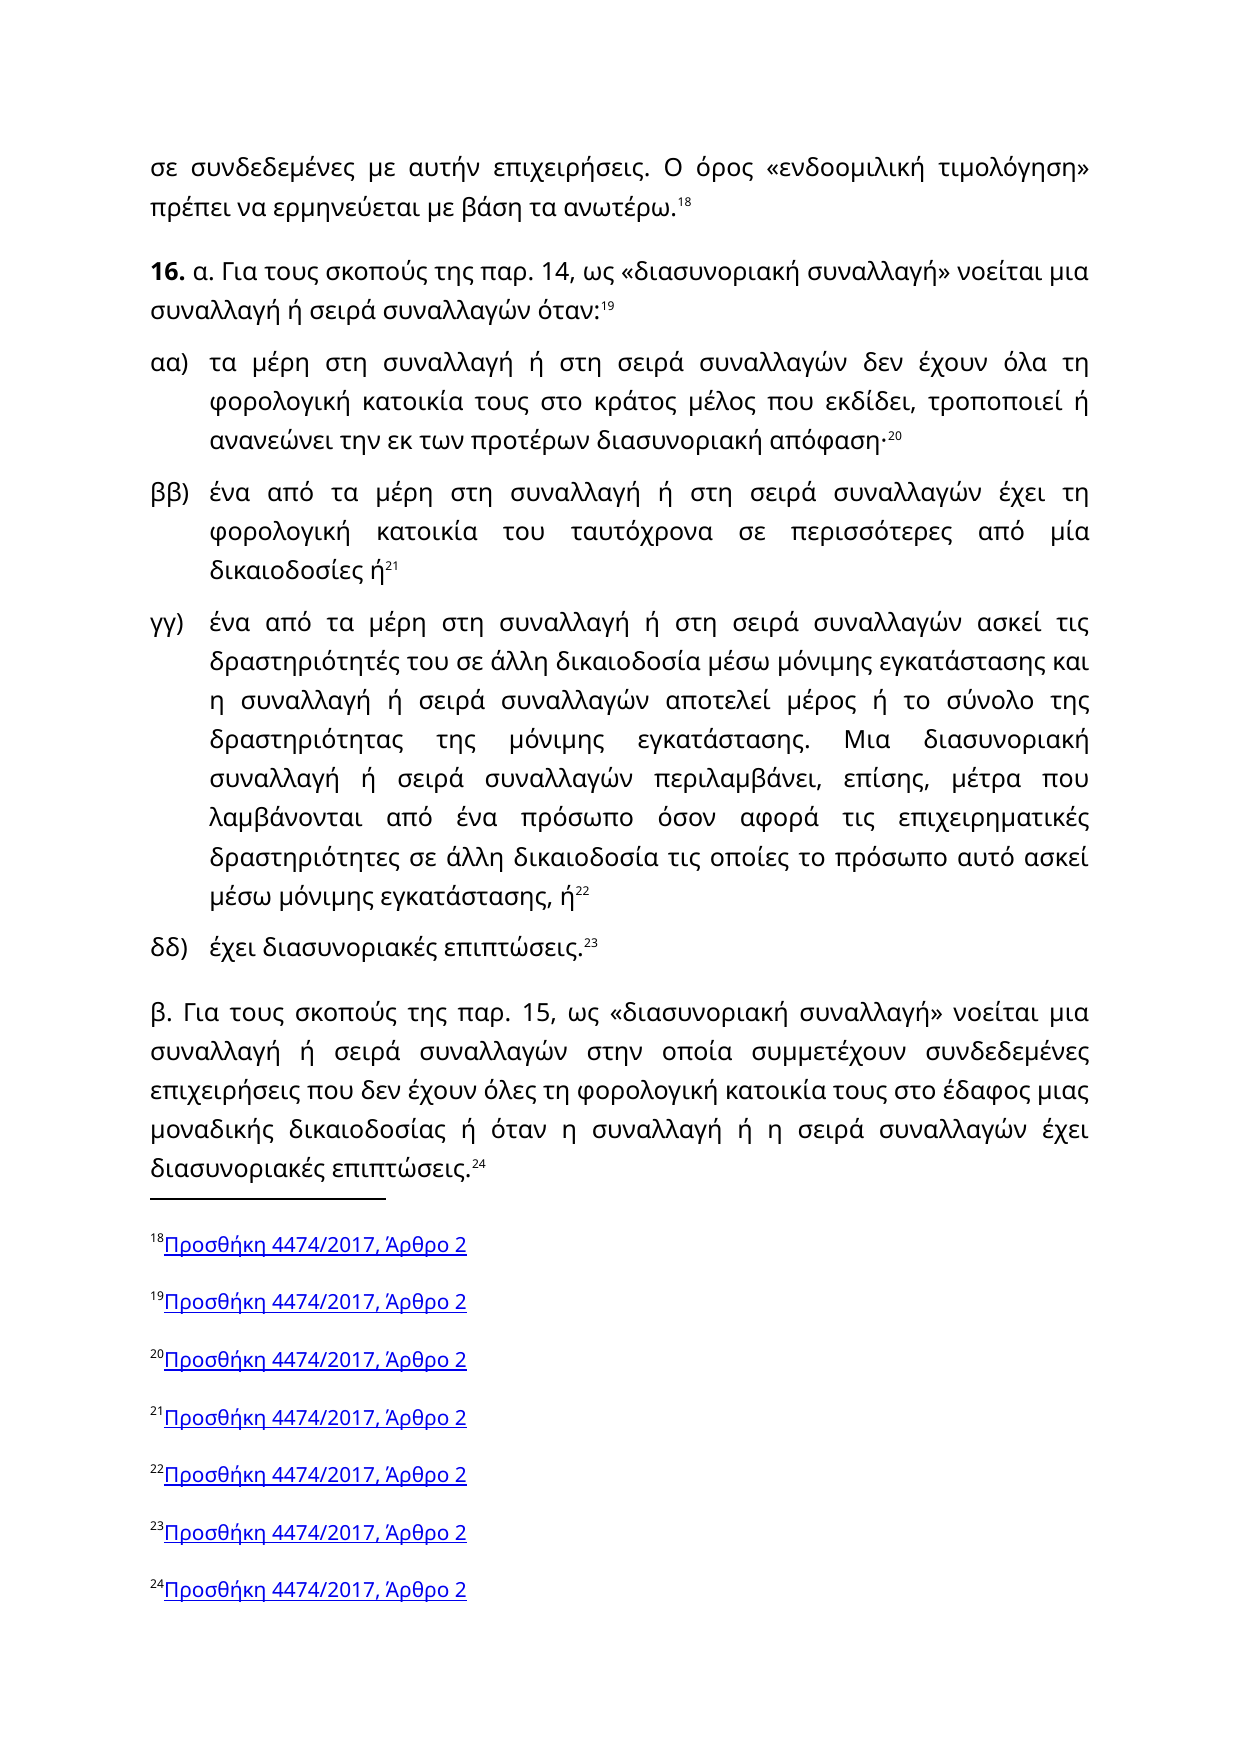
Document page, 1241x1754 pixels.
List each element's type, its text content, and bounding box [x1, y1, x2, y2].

text β. Για τους σκοπούς της παρ. 15, ως «διασυνοριακή συναλλαγή» νοείται μια συναλλαγή ή σειρά συναλλαγών στην οποία συμμετέχουν συνδεδεμένες επιχειρήσεις που δεν έχουν όλες τη φορολογική κατοικία τους στο έδαφος μιας μοναδικής δικαιοδοσίας ή όταν η συναλλαγή ή η σειρά συναλλαγών έχει διασυνοριακές επιπτώσεις. [150, 994, 1090, 1185]
list ββ) ένα από τα μέρη στη συναλλαγή ή στη σειρά συναλλαγών έχει τη φορολογική κατοικία του ταυτόχρονα σε περισσότερες από μία δικαιοδοσίες ή [150, 474, 1090, 587]
text 16. α. Για τους σκοπούς της παρ. 14, ως «διασυνοριακή συναλλαγή» νοείται μια συναλλαγή ή σειρά συναλλαγών όταν: [150, 253, 1090, 327]
text Προσθήκη 4474/2017, Άρθρο 2 [150, 1518, 1090, 1546]
text Προσθήκη 4474/2017, Άρθρο 2 [150, 1460, 1090, 1489]
text Προσθήκη 4474/2017, Άρθρο 2 [150, 1403, 1090, 1431]
list γγ) ένα από τα μέρη στη συναλλαγή ή στη σειρά συναλλαγών ασκεί τις δραστηριότητές του σε άλλη δικαιοδοσία μέσω μόνιμης εγκατάστασης και η συναλλαγή ή σειρά συναλλαγών αποτελεί μέρος ή το σύνολο της δραστηριότητας της μόνιμης εγκατάστασης. Μια διασυνοριακή συναλλαγή ή σειρά συναλλαγών περιλαμβάνει, επίσης, μέτρα που λαμβάνονται από ένα πρόσωπο όσον αφορά τις επιχειρηματικές δραστηριότητες σε άλλη δικαιοδοσία τις οποίες το πρόσωπο αυτό ασκεί μέσω μόνιμης εγκατάστασης, ή [150, 604, 1090, 912]
list δδ) έχει διασυνοριακές επιπτώσεις. [150, 930, 1090, 964]
text Προσθήκη 4474/2017, Άρθρο 2 [150, 1345, 1090, 1373]
text Προσθήκη 4474/2017, Άρθρο 2 [150, 1287, 1090, 1316]
list αα) τα μέρη στη συναλλαγή ή στη σειρά συναλλαγών δεν έχουν όλα τη φορολογική κατοικία τους στο κράτος μέλος που εκδίδει, τροποποιεί ή ανανεώνει την εκ των προτέρων διασυνοριακή απόφαση· [150, 344, 1090, 457]
text Προσθήκη 4474/2017, Άρθρο 2 [150, 1230, 1090, 1258]
text σε συνδεδεμένες με αυτήν επιχειρήσεις. Ο όρος «ενδοομιλική τιμολόγηση» πρέπει να ερμηνεύεται με βάση τα ανωτέρω. [150, 150, 1090, 223]
text Προσθήκη 4474/2017, Άρθρο 2 [150, 1576, 1090, 1604]
